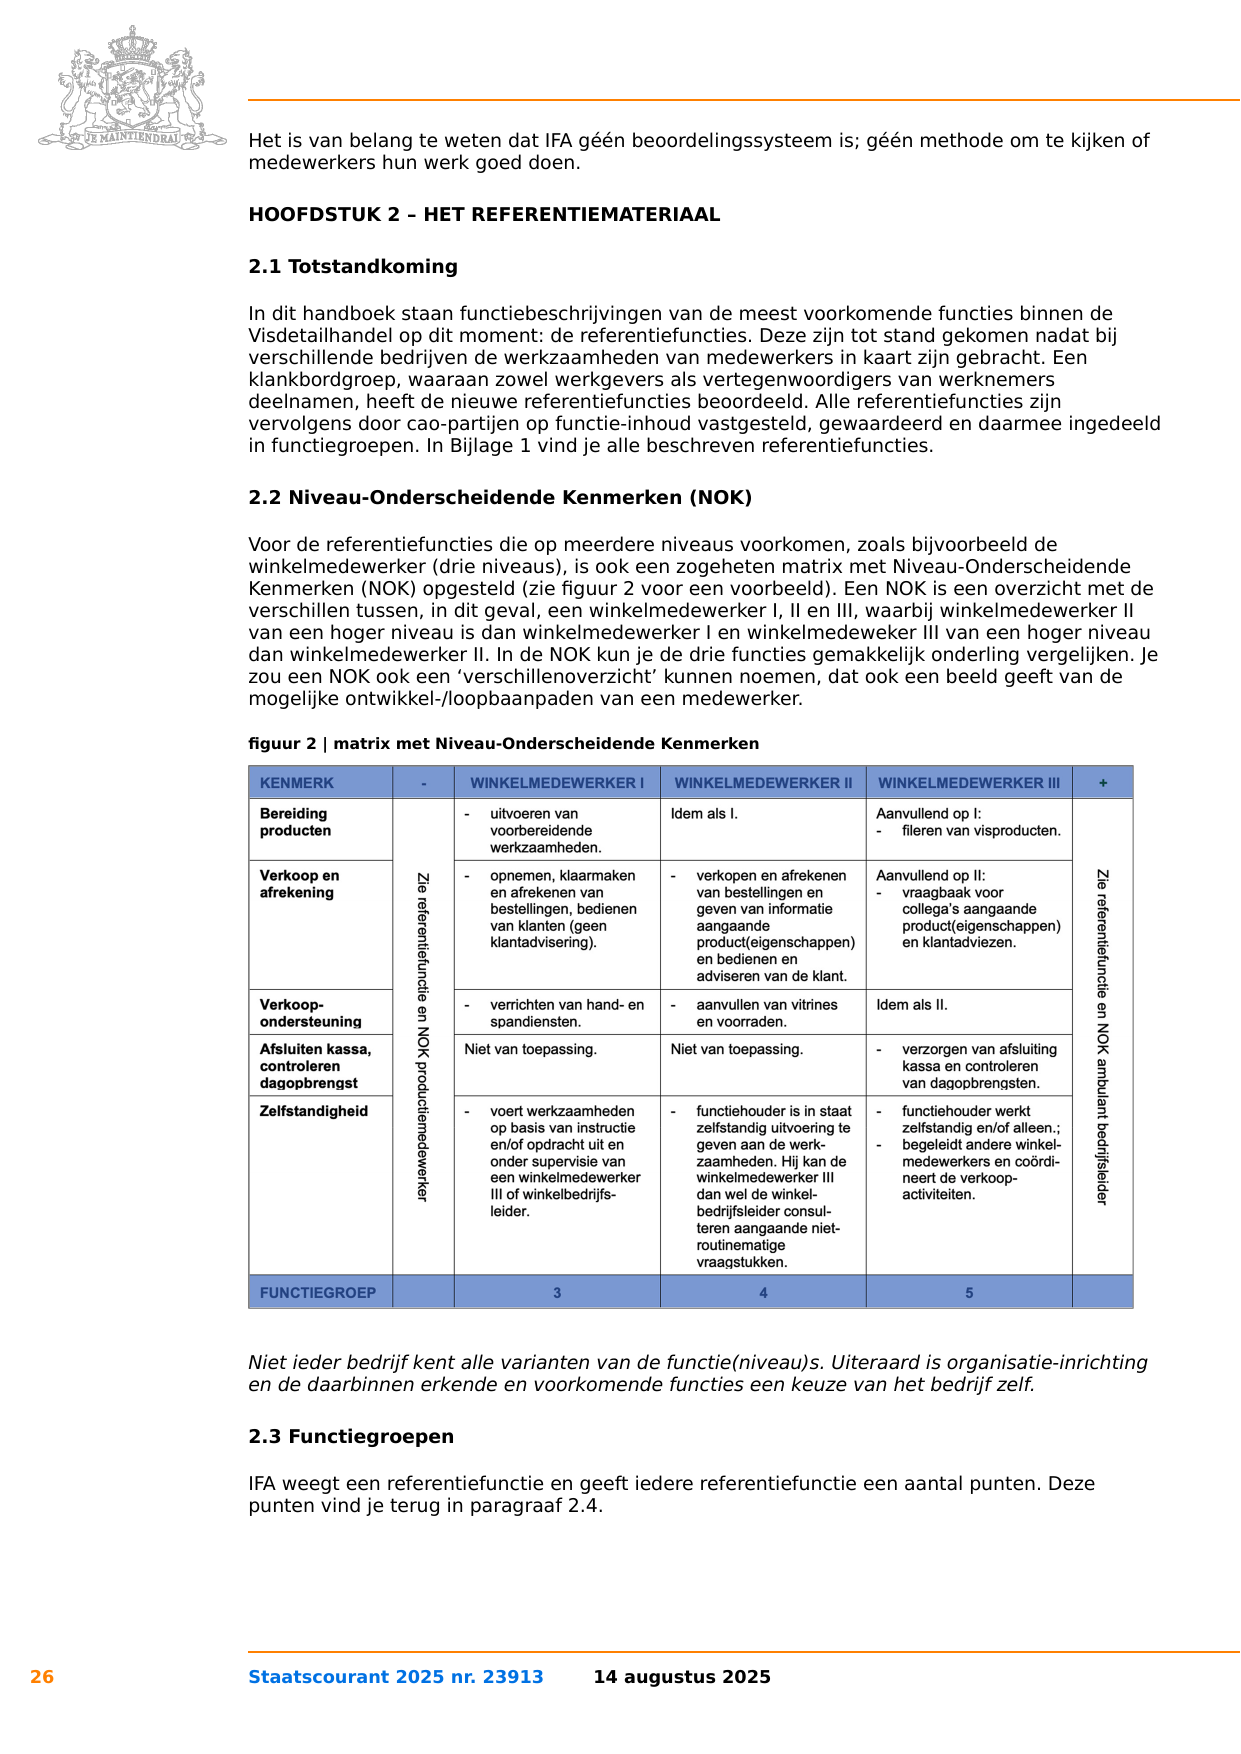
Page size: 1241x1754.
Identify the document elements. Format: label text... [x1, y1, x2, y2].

picture [38, 25, 227, 150]
text Niet ieder bedrijf kent alle varianten van de functie(niveau)s. Uiteraard is organisatie-inrichting en de daarbinnen erkende en voorkomende functies een keuze van het bedrijf zelf. [248, 1352, 1163, 1396]
text IFA weegt een referentiefunctie en geeft iedere referentiefunctie een aantal punten. Deze punten vind je terug in paragraaf 2.4. [248, 1473, 1163, 1517]
text In dit handboek staan functiebeschrijvingen van de meest voorkomende functies binnen de Visdetailhandel op dit moment: de referentiefuncties. Deze zijn tot stand gekomen nadat bij verschillende bedrijven de werkzaamheden van medewerkers in kaart zijn gebracht. Een klankbordgroep, waaraan zowel werkgevers als vertegenwoordigers van werknemers deelnamen, heeft de nieuwe referentiefuncties beoordeeld. Alle referentiefuncties zijn vervolgens door cao-partijen op functie-inhoud vastgesteld, gewaardeerd en daarmee ingedeeld in functiegroepen. In Bijlage 1 vind je alle beschreven referentiefuncties. [248, 303, 1163, 457]
subtitle HOOFDSTUK 2 – HET REFERENTIEMATERIAAL [248, 204, 1163, 226]
text figuur 2 | matrix met Niveau-Onderscheidende Kenmerken [248, 735, 1134, 753]
text Voor de referentiefuncties die op meerdere niveaus voorkomen, zoals bijvoorbeeld de winkelmedewerker (drie niveaus), is ook een zogeheten matrix met Niveau-Onderscheidende Kenmerken (NOK) opgesteld (zie figuur 2 voor een voorbeeld). Een NOK is een overzicht met de verschillen tussen, in dit geval, een winkelmedewerker I, II en III, waarbij winkelmedewerker II van een hoger niveau is dan winkelmedewerker I en winkelmedeweker III van een hoger niveau dan winkelmedewerker II. In de NOK kun je de drie functies gemakkelijk onderling vergelijken. Je zou een NOK ook een ‘verschillenoverzicht’ kunnen noemen, dat ook een beeld geeft van de mogelijke ontwikkel-/loopbaanpaden van een medewerker. [248, 534, 1163, 709]
subtitle 2.1 Totstandkoming [248, 256, 1163, 278]
subtitle 2.2 Niveau-Onderscheidende Kenmerken (NOK) [248, 487, 1163, 509]
picture [248, 765, 1134, 1309]
subtitle 2.3 Functiegroepen [248, 1426, 1163, 1448]
text Het is van belang te weten dat IFA géén beoordelingssysteem is; géén methode om te kijken of medewerkers hun werk goed doen. [248, 130, 1163, 174]
